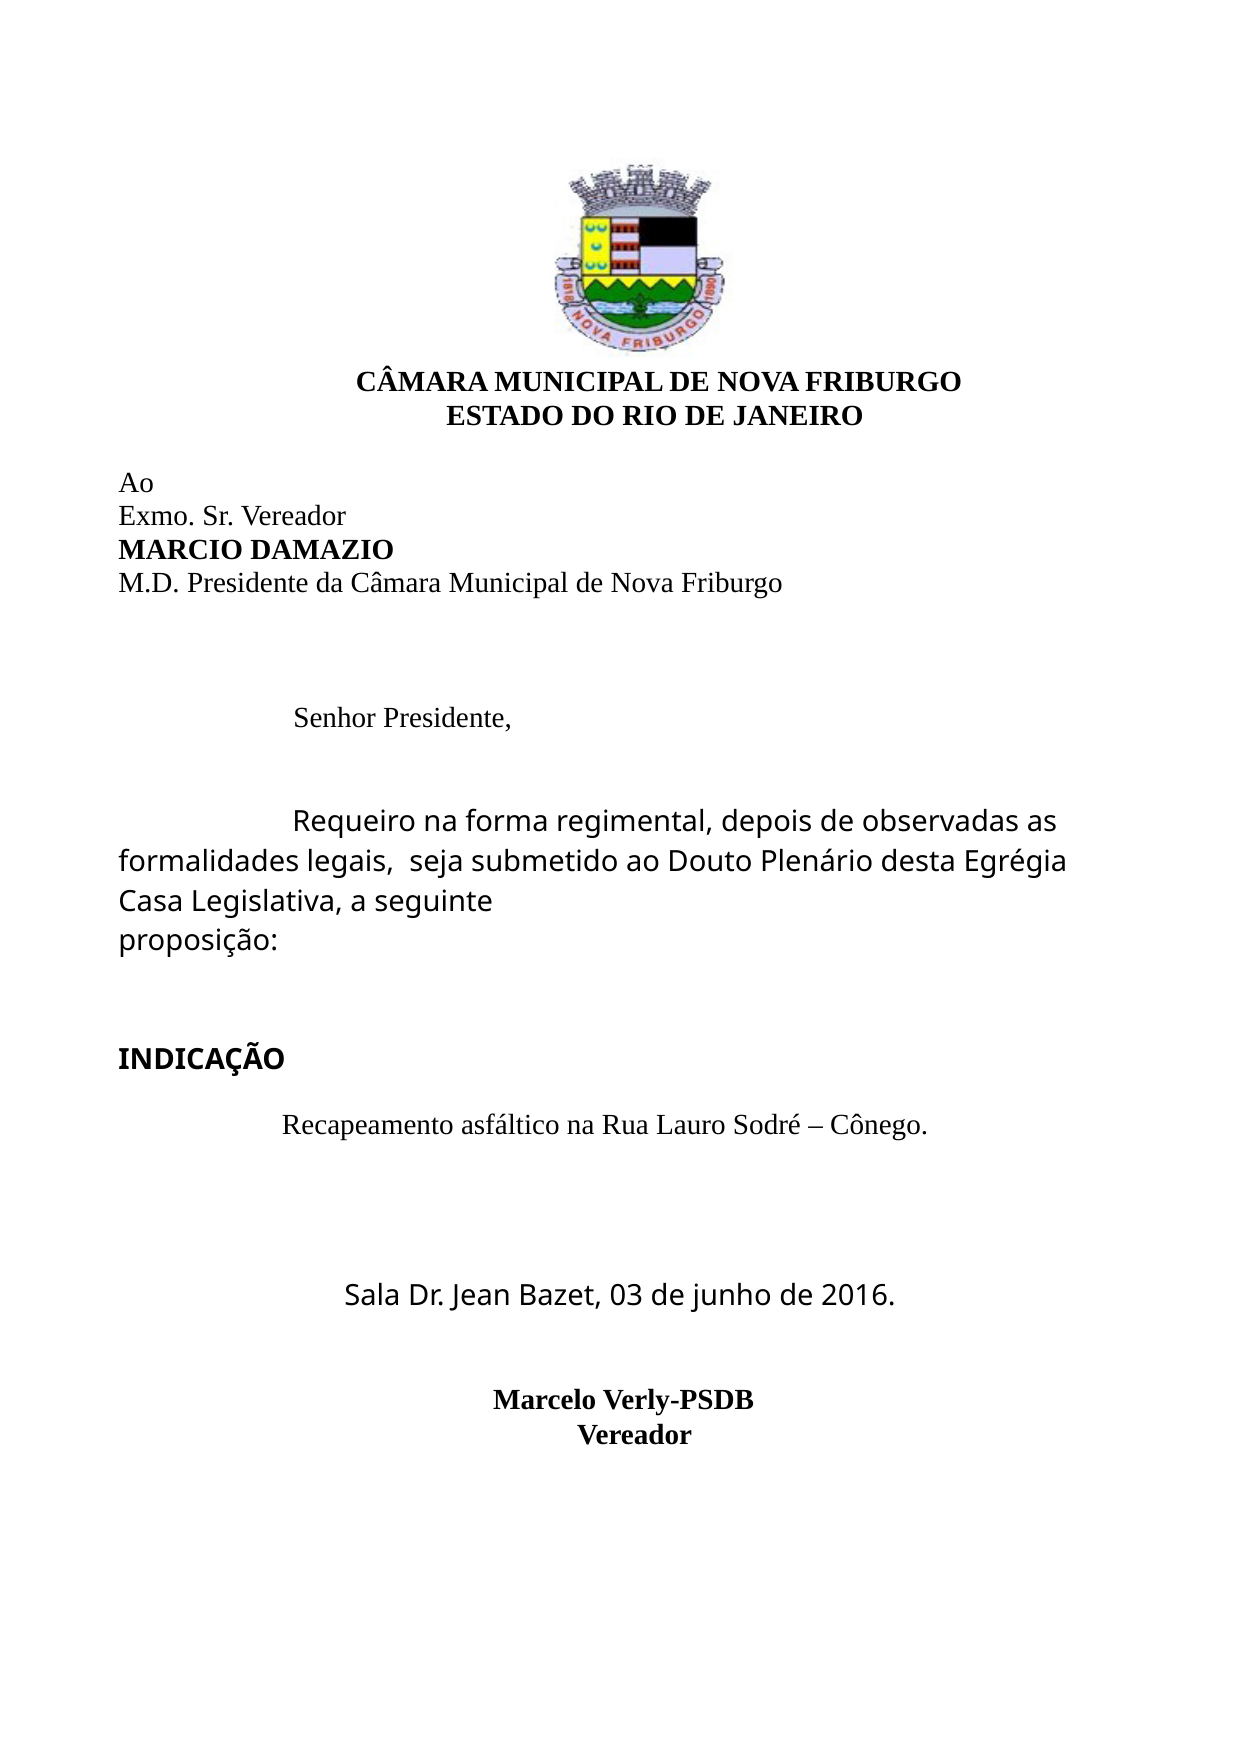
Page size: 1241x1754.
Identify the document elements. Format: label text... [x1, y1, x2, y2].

text CÂMARA MUNICIPAL DE NOVA FRIBURGO [118, 118, 1122, 398]
text Vereador [118, 1417, 1122, 1451]
text Marcelo Verly-PSDB [118, 1382, 1122, 1417]
text INDICAÇÃO [118, 1038, 1122, 1078]
text Ao [118, 465, 1122, 498]
text MARCIO DAMAZIO [118, 532, 1122, 566]
text Exmo. Sr. Vereador [118, 498, 1122, 532]
text Senhor Presidente, [118, 700, 1122, 733]
text proposição: [118, 919, 1122, 959]
text M.D. Presidente da Câmara Municipal de Nova Friburgo [118, 566, 1122, 599]
text Recapeamento asfáltico na Rua Lauro Sodré – Cônego. [118, 1107, 1122, 1141]
text Sala Dr. Jean Bazet, 03 de junho de 2016. [118, 1275, 1122, 1314]
text ESTADO DO RIO DE JANEIRO [118, 398, 1122, 431]
text Requeiro na forma regimental, depois de observadas as formalidades legais, seja submetido ao Douto Plenário desta Egrégia Casa Legislativa, a seguinte [118, 800, 1122, 919]
